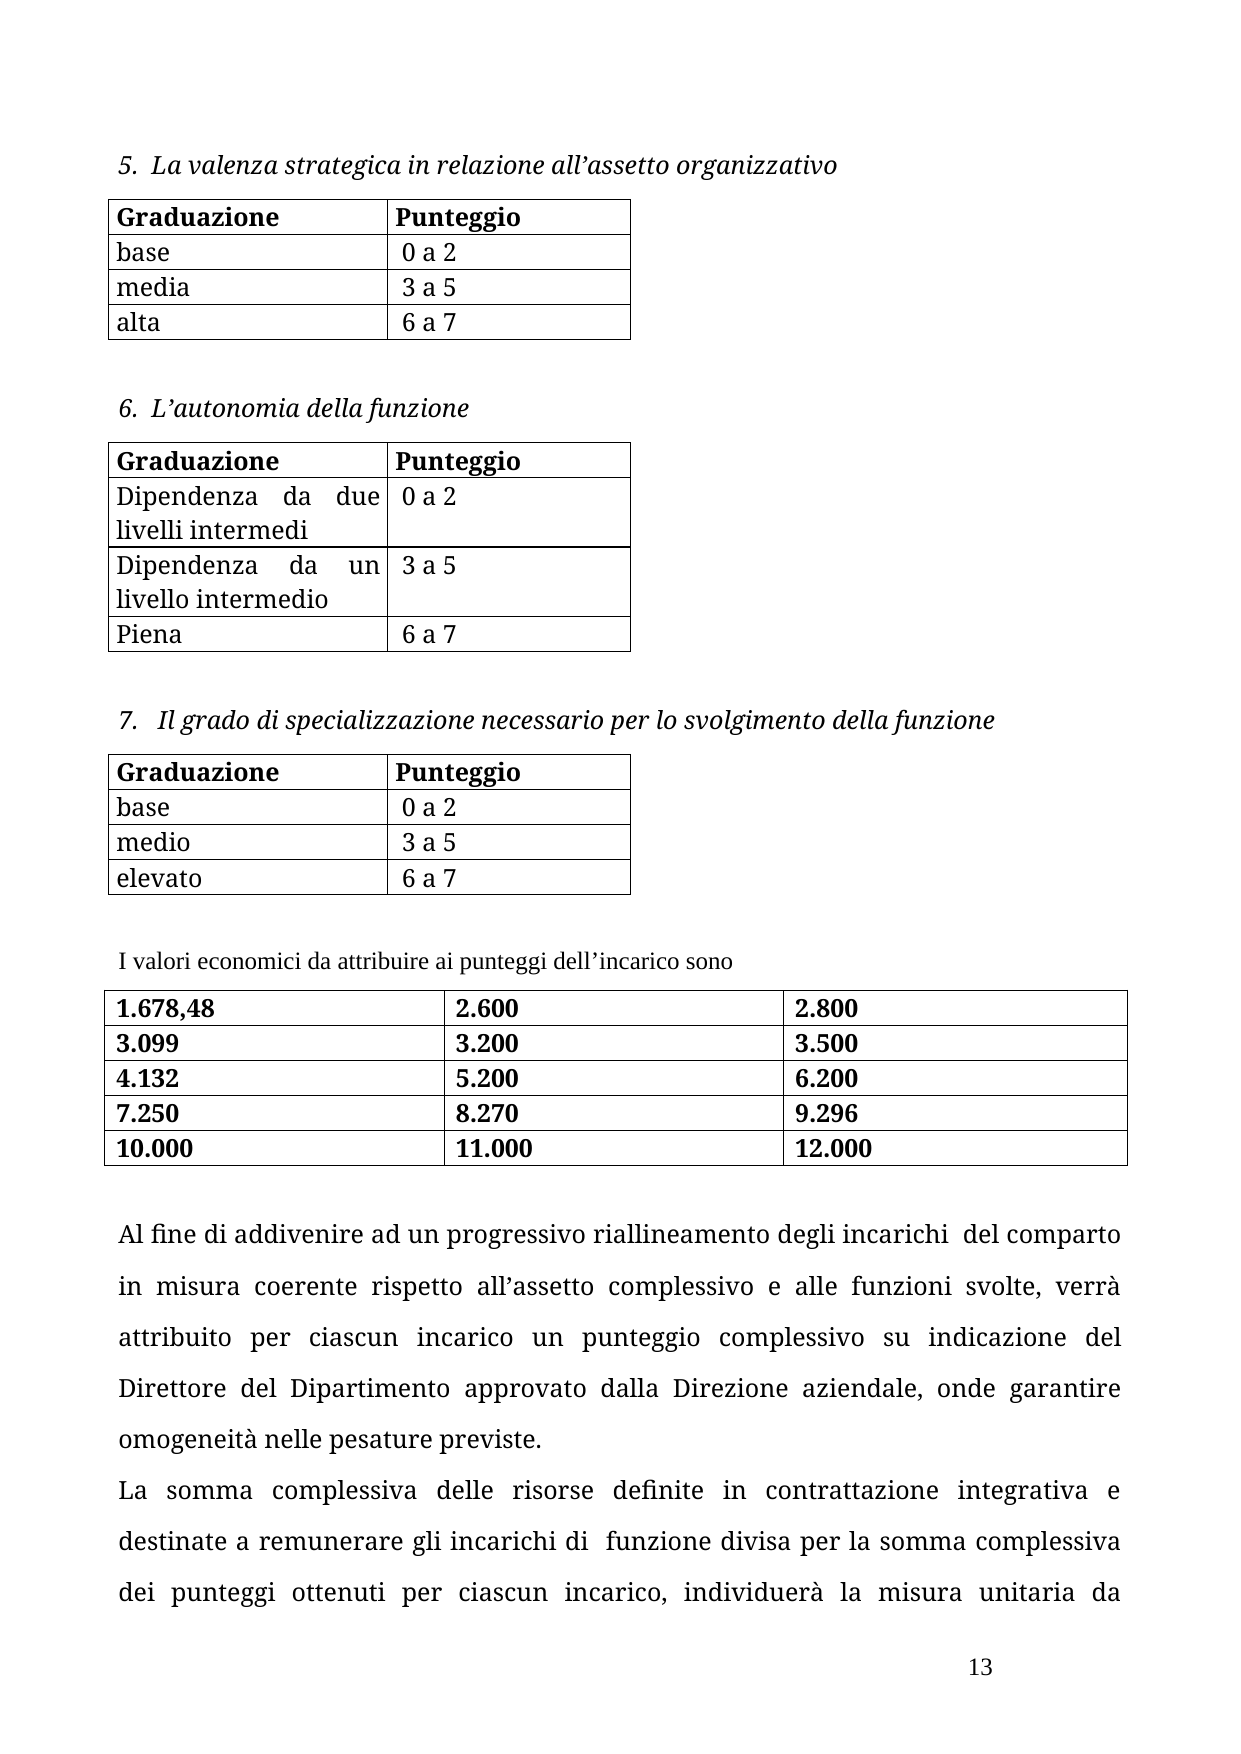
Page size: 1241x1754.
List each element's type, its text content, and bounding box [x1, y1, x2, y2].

table_cell 4.132 [105, 1061, 444, 1095]
table_cell 3.500 [784, 1026, 1127, 1060]
table_cell 0 a 2 [388, 478, 630, 546]
table_cell 9.296 [784, 1096, 1127, 1130]
table_cell 7.250 [105, 1096, 444, 1130]
table_cell Dipendenza da due livelli intermedi [109, 478, 387, 546]
table_cell 6.200 [784, 1061, 1127, 1095]
table_header Graduazione [109, 443, 387, 477]
table_cell 12.000 [784, 1131, 1127, 1165]
table_cell Piena [109, 617, 387, 651]
table_cell media [109, 270, 387, 304]
text Al fine di addivenire ad un progressivo riallineamento degli incarichi del comparto in misura coerente rispetto all’assetto complessivo e alle funzioni svolte, verrà attribuito per ciascun incarico un punteggio complessivo su indicazione del Direttore del Dipartimento approvato dalla Direzione aziendale, onde garantire omogeneità nelle pesature previste. [118, 1217, 1122, 1455]
table_cell medio [109, 825, 387, 859]
table_cell 6 a 7 [388, 305, 630, 339]
table_cell 3.200 [445, 1026, 783, 1060]
text 6. L’autonomia della funzione [118, 391, 1122, 425]
table_cell 10.000 [105, 1131, 444, 1165]
table_header 1.678,48 [105, 991, 444, 1024]
table_cell 3 a 5 [388, 548, 630, 616]
table_header Graduazione [109, 755, 387, 789]
table_cell 6 a 7 [388, 617, 630, 651]
text 7. Il grado di specializzazione necessario per lo svolgimento della funzione [118, 703, 1122, 737]
table_cell 0 a 2 [388, 790, 630, 824]
table_cell 3 a 5 [388, 270, 630, 304]
table_cell alta [109, 305, 387, 339]
table_cell 5.200 [445, 1061, 783, 1095]
table_cell elevato [109, 860, 387, 894]
table_cell Dipendenza da un livello intermedio [109, 548, 387, 616]
table_cell base [109, 790, 387, 824]
table_header 2.800 [784, 991, 1127, 1024]
table_cell 3.099 [105, 1026, 444, 1060]
table_cell 8.270 [445, 1096, 783, 1130]
text I valori economici da attribuire ai punteggi dell’incarico sono [118, 946, 1122, 975]
table_header 2.600 [445, 991, 783, 1024]
text La somma complessiva delle risorse definite in contrattazione integrativa e destinate a remunerare gli incarichi di funzione divisa per la somma complessiva dei punteggi ottenuti per ciascun incarico, individuerà la misura unitaria da [118, 1472, 1122, 1608]
table_cell 0 a 2 [388, 235, 630, 269]
table_header Graduazione [109, 200, 387, 234]
table_cell 6 a 7 [388, 860, 630, 894]
table_header Punteggio [388, 200, 630, 234]
table_header Punteggio [388, 443, 630, 477]
table_cell 11.000 [445, 1131, 783, 1165]
table_cell 3 a 5 [388, 825, 630, 859]
table_header Punteggio [388, 755, 630, 789]
table_cell base [109, 235, 387, 269]
text 5. La valenza strategica in relazione all’assetto organizzativo [118, 148, 1122, 182]
